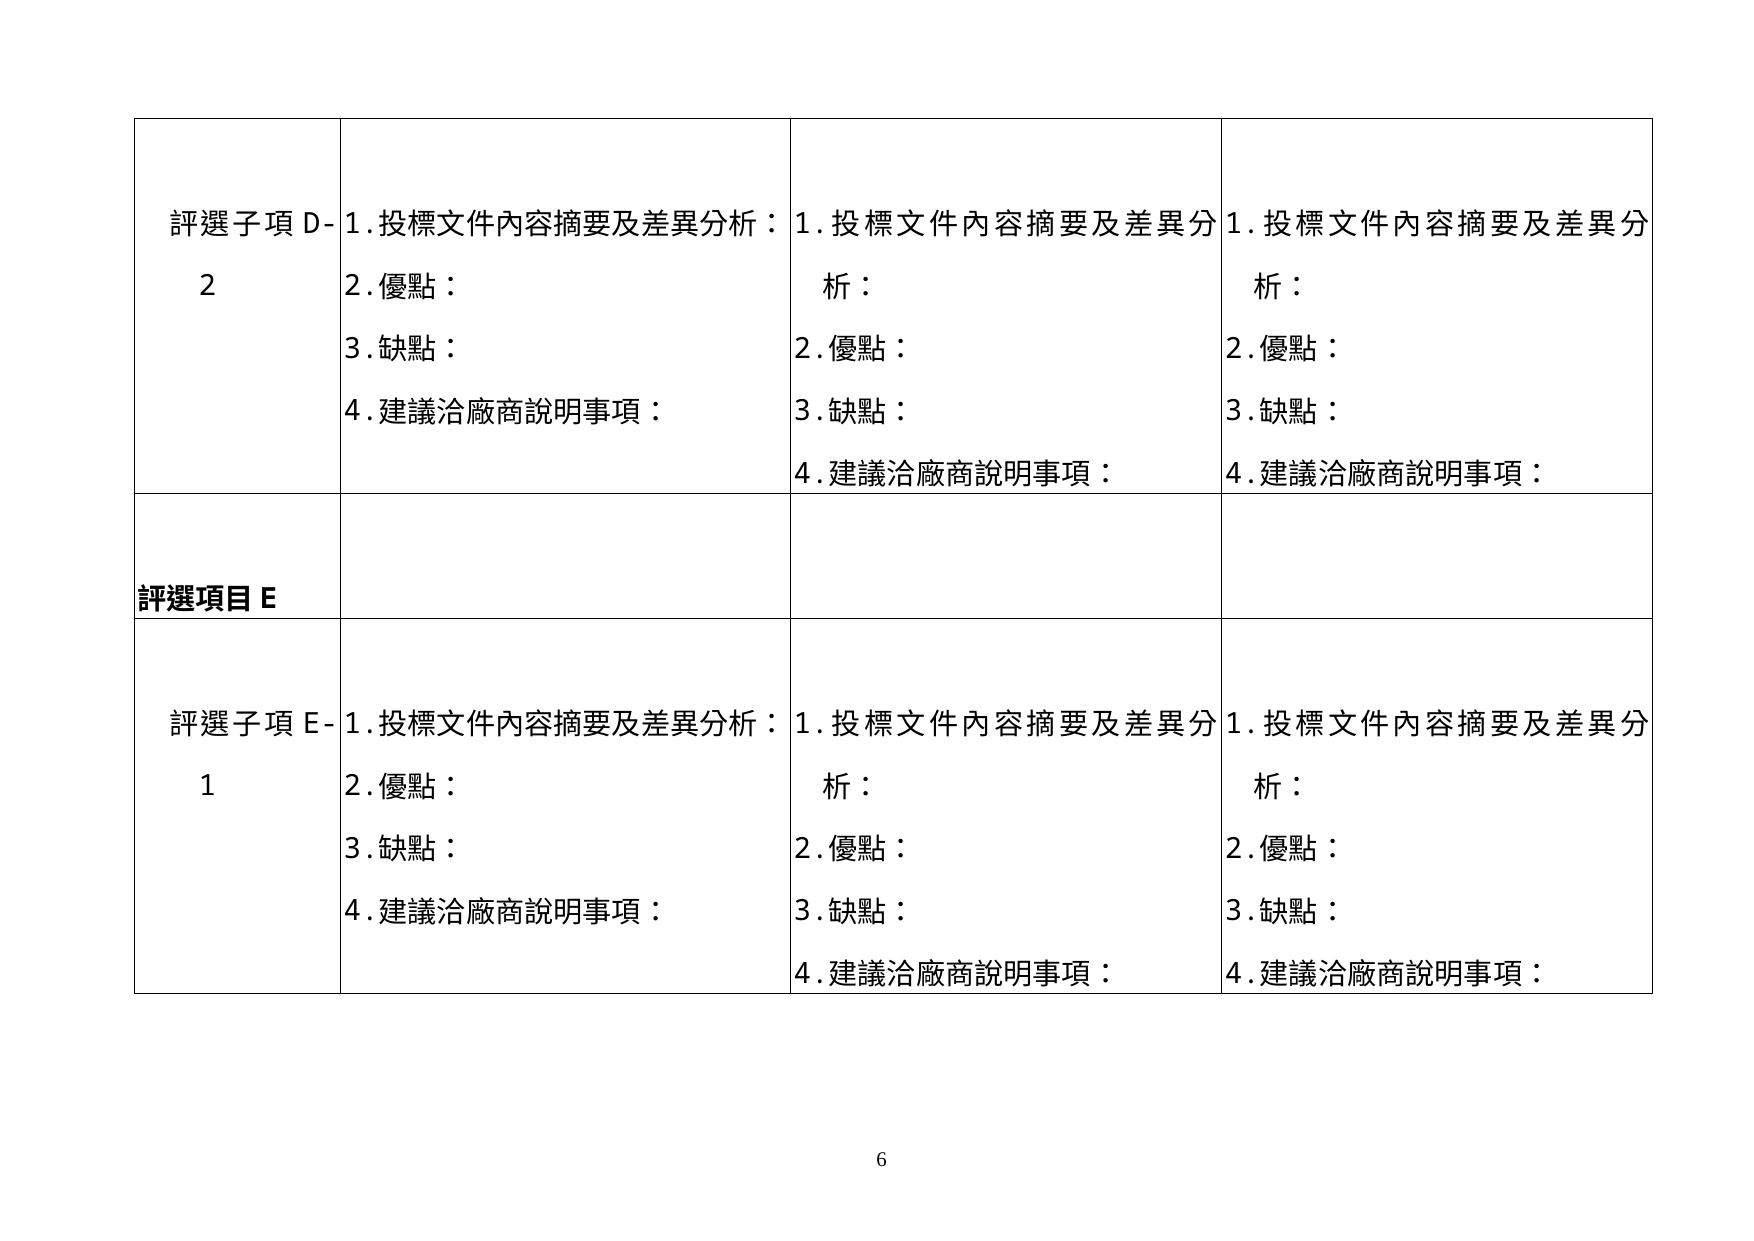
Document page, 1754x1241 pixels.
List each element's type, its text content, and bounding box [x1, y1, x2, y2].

table_cell [791, 494, 1221, 618]
table_cell [341, 494, 790, 618]
table_cell [1222, 494, 1652, 618]
table_cell 1.投標文件內容摘要及差異分析： 2.優點： 3.缺點： 4.建議洽廠商說明事項： [341, 619, 790, 993]
table_cell 1.投標文件內容摘要及差異分析： 2.優點： 3.缺點： 4.建議洽廠商說明事項： [341, 119, 790, 493]
table_cell 1.投標文件內容摘要及差異分析： 2.優點： 3.缺點： 4.建議洽廠商說明事項： [1222, 119, 1652, 493]
table_cell 評選項目E [135, 494, 340, 618]
table_cell 評選子項D-2 [135, 119, 340, 493]
table_cell 1.投標文件內容摘要及差異分析： 2.優點： 3.缺點： 4.建議洽廠商說明事項： [791, 619, 1221, 993]
table_cell 1.投標文件內容摘要及差異分析： 2.優點： 3.缺點： 4.建議洽廠商說明事項： [1222, 619, 1652, 993]
table_cell 評選子項E-1 [135, 619, 340, 993]
table_cell 1.投標文件內容摘要及差異分析： 2.優點： 3.缺點： 4.建議洽廠商說明事項： [791, 119, 1221, 493]
